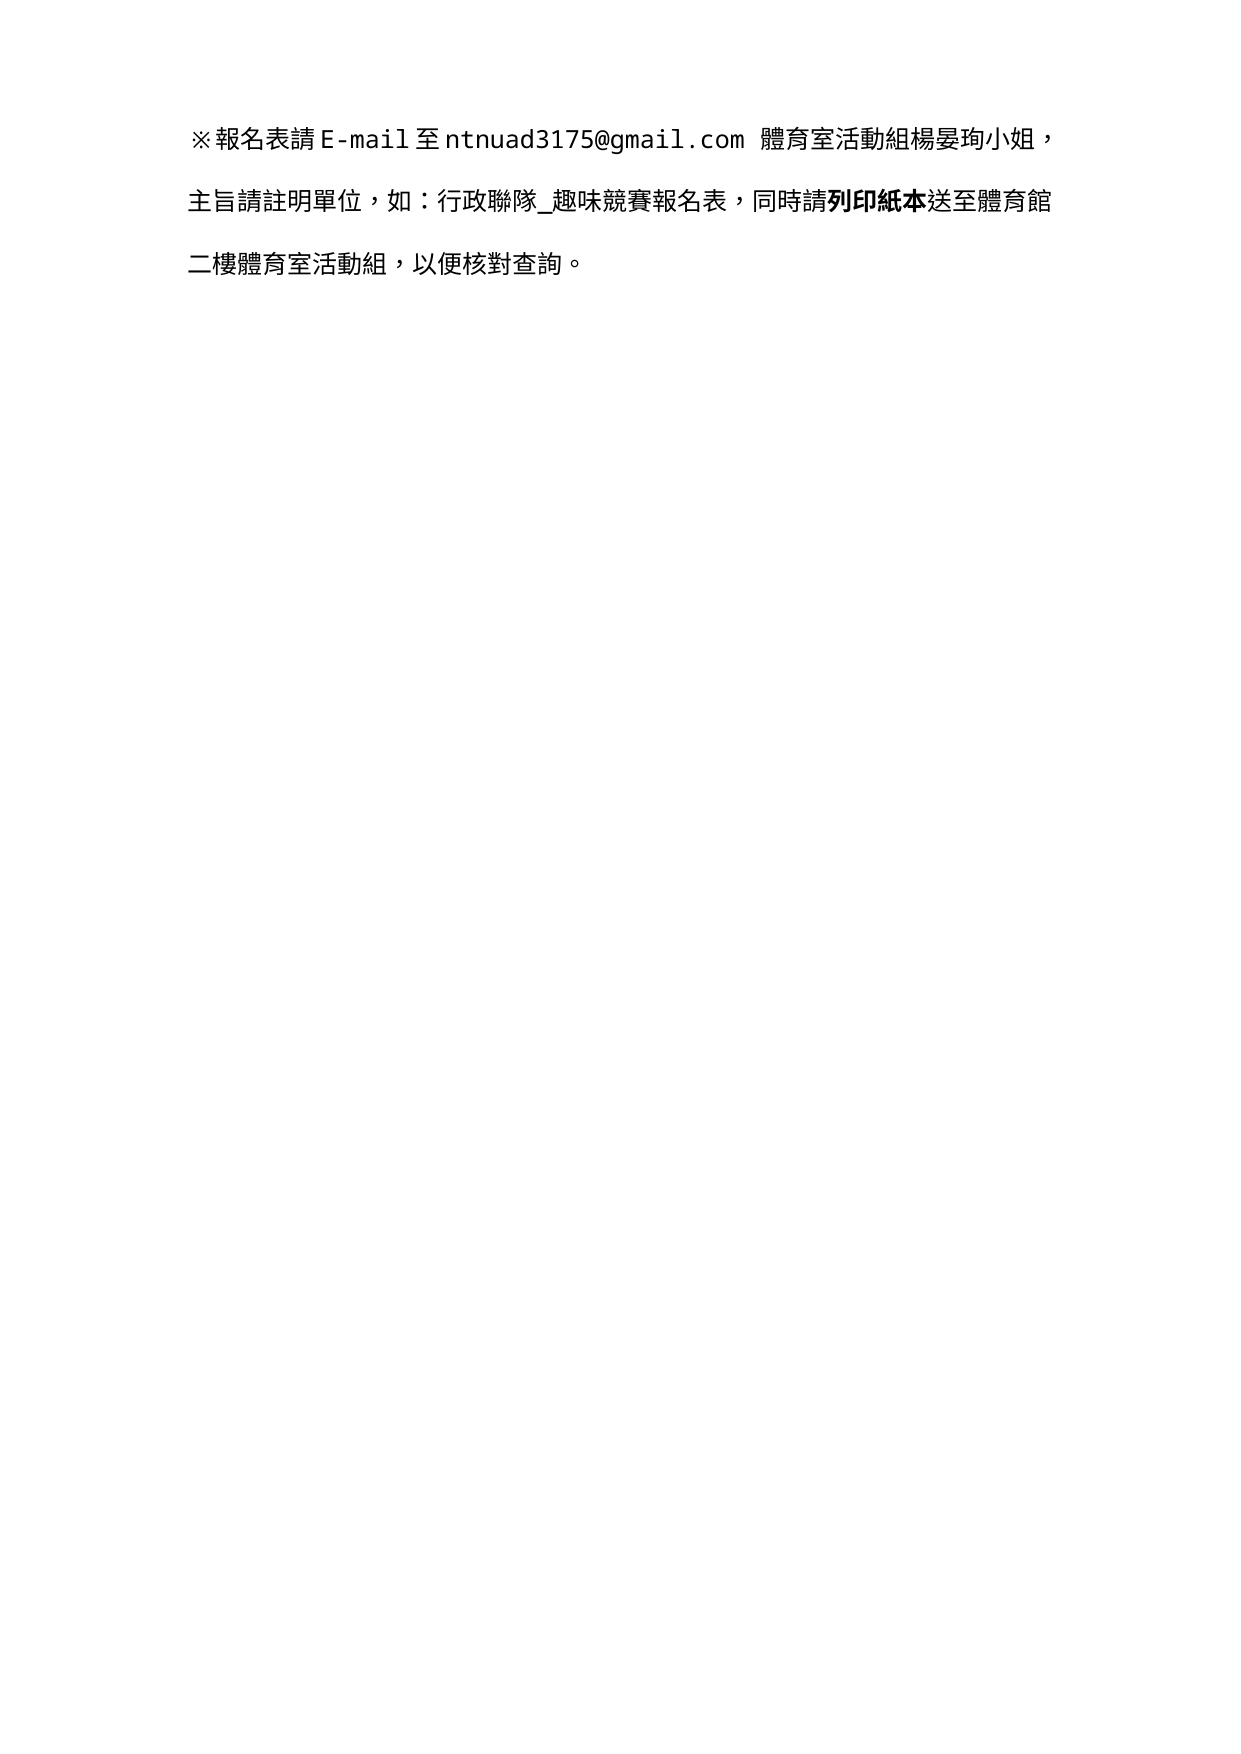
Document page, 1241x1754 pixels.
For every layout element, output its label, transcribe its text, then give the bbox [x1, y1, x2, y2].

text ※報名表請E-mail至ntnuad3175@gmail.com 體育室活動組楊晏珣小姐，主旨請註明單位，如：行政聯隊_趣味競賽報名表，同時請列印紙本送至體育館二樓體育室活動組，以便核對查詢。 [187, 96, 1053, 283]
